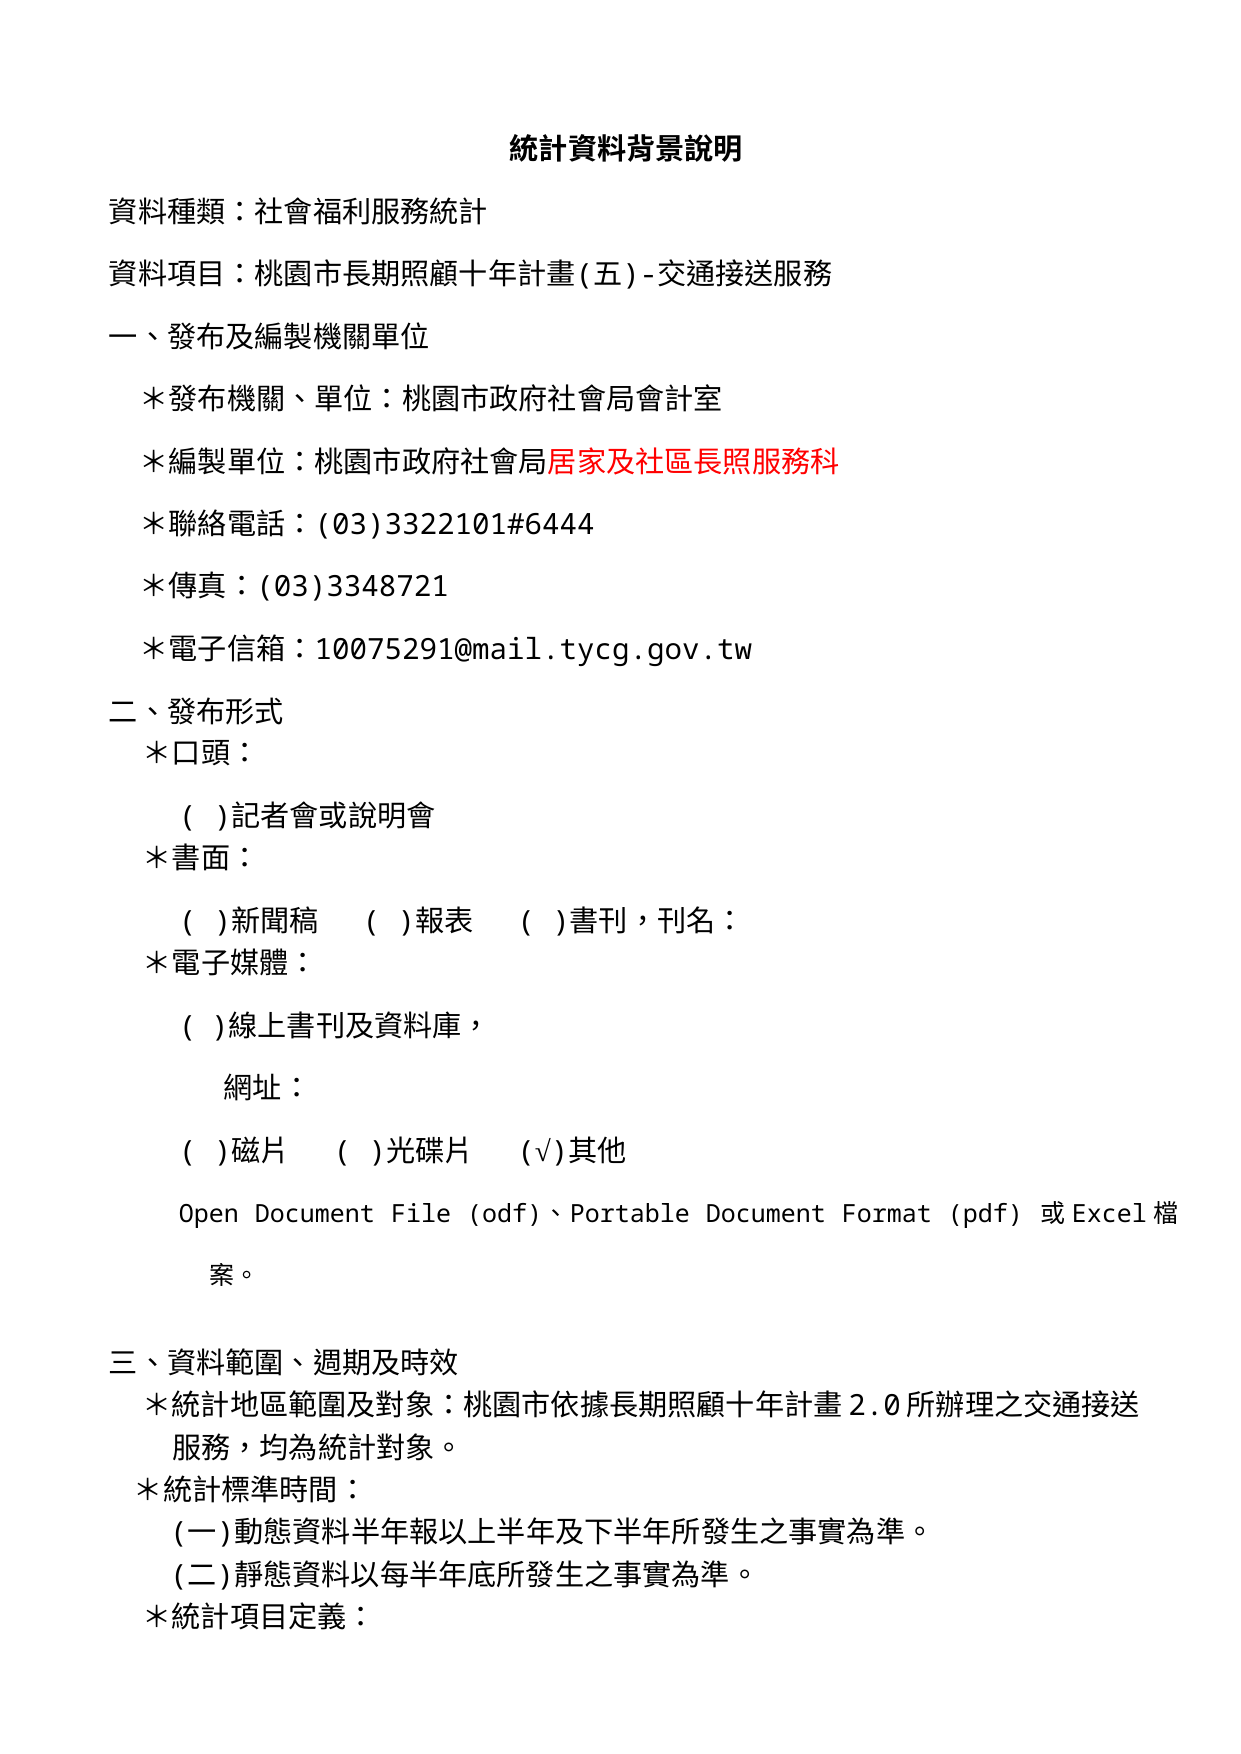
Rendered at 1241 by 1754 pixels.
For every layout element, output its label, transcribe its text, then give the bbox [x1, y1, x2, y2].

table_header 統計資料背景說明 資料種類：社會福利服務統計 資料項目：桃園市長期照顧十年計畫(五)-交通接送服務 一、發布及編製機關單位 ＊發布機關、單位：桃園市政府社會局會計室 ＊編製單位：桃園市政府社會局居家及社區長照服務科 ＊聯絡電話：(03)3322101#6444 ＊傳真：(03)3348721 ＊電子信箱：10075291@mail.tycg.gov.tw 二、發布形式 ＊口頭： ( )記者會或說明會 ＊書面： ( )新聞稿 ( )報表 ( )書刊，刊名： ＊電子媒體： ( )線上書刊及資料庫， 網址： ( )磁片 ( )光碟片 (√)其他 Open Document File (odf)、Portable Document Format (pdf) 或Excel檔案。 三、資料範圍、週期及時效 ＊統計地區範圍及對象：桃園市依據長期照顧十年計畫2.0所辦理之交通接送服務，均為統計對象。 ＊統計標準時間： (一)動態資料半年報以上半年及下半年所發生之事實為準。 (二)靜態資料以每半年底所發生之事實為準。 ＊統計項目定義： (一)長期照顧十年計畫服務對象：係指長照需要等級第2級（含）以上者，且符合「65歲以上老人」、「領有身心障礙證明者」、「55至64歲原住民」以及「50歲以上失智症者」等情形之一者，其中失智症者係指經評估量表施測後評估為疑似失智症者，可先納入長照服務對象，並鼓勵其就醫診斷或經醫師確診為失智症者。 (二)交通接送服務：交通接送為我國長期照顧十年計畫新型服務項目之一，主要係為協助長照需要等級第4級(含)以上(第四類偏遠縣市、偏遠鄉鎮市區為長照需要等級第2級(含)以上)之失能者，藉由交通接送巴士協助失能者往（返）居家至醫療院所就醫及復健。受補助單位以各直轄市及縣（市）政府為限，補助項目包括服務提供單位及服務使用者。補助項目包含：（1）服務提供單位：如營運費及車輛租金/全球衛星(GPS)定位系統租金、原住民區、離島及偏遠地區交通車輛；（2）服務使用者：給付額度及部分負擔比率係依據長期照顧（照顧服務、專業服務、交通接送服務、輔具服務及居家無障礙環境改善服務）給付及支付基準之規定，交通接送支付單價係由各縣市政府核定。 (三)服務成果 1.期底服務個案人數：指統計期底現有服務個案之人數(不含已結案者)。 2.補助對象別：係依失能者家庭經濟狀況提供不同補助： (1)長照低收入：列冊低收入戶、列冊中低收入戶、符合領取中低收入老人生活津貼發給辦法第六條一項款者，由政府全額補助。 (2)長照中低收入：符合領取中低收入老人生活津貼發給辦法第六條一項二款、身心障礙生活補助資格津貼者，由政府補助90%~93%，民眾自付7%~10%。 (3)長照一般戶：前兩者以外者，由政府補助70%~79%，民眾自付21%~30%。 3.本期服務人數：指統計期間服務對象人數，以身份證字號歸人處理。例如：統計期間到單一個案家中服務24次，則服務人數(歸戶)仍計算1人，不應以服務次數列入計算。 (四)服務提供單位數：係指統計期間(6月底、12月底)轄內提供交通接送服務之單位數。 (五)車輛數：係指統計期間(6月底、12月底)轄內交通接送之車輛數。 ＊統計單位：人。 ＊統計分類：橫項依「長照需要等級(Case-Mix System，簡稱CMS)」分；縱項依服務對象分，倘同時符合兩類以上資格，依「50歲以上失智症者」、「55至64歲原住民」、「64歲以下領有身心障礙證明者」、「65歲以上領有身心障礙證明者」、「65歲以上老人(含IADLs失能且獨居之老人)」之順序優先歸類。單一服務對象不重複歸類。 ＊發布週期(指資料編製或產生之頻率，如月、季、年等)：半年。 ＊時效(指統計標準時間至資料發布時間之間隔時間)：2個月又5日。 ＊資料變革：無。 四、公開資料發布訊息 ＊預告發布日期(含預告方式及週期)：每半年終了後2個月又5日(遇假日順延)以報表、網際網路發布。 ＊同步發送單位(說明資料發布時同步發送之單位或可同步查得該資料之網址)：衛生福利部統計處、桃園市政府主計處。 五、資料品質 ＊統計指標編製方法與資料來源說明：依據桃園市政府辦理老人長期照顧十年計畫登記資料彙編。 ＊統計資料交叉查核及確保資料合理性之機制(說明各項資料之相互關係及不同資料來源之相關統計差異性)：長照低收入、長照中低收入及長照一般戶之男女總和=總計男女之總和。 六、須注意及預定改變之事項(說明預定修正之資料、定義、統計方法等及其修正原因)：無。 七、其他事項：無。 [98, 105, 1155, 1636]
